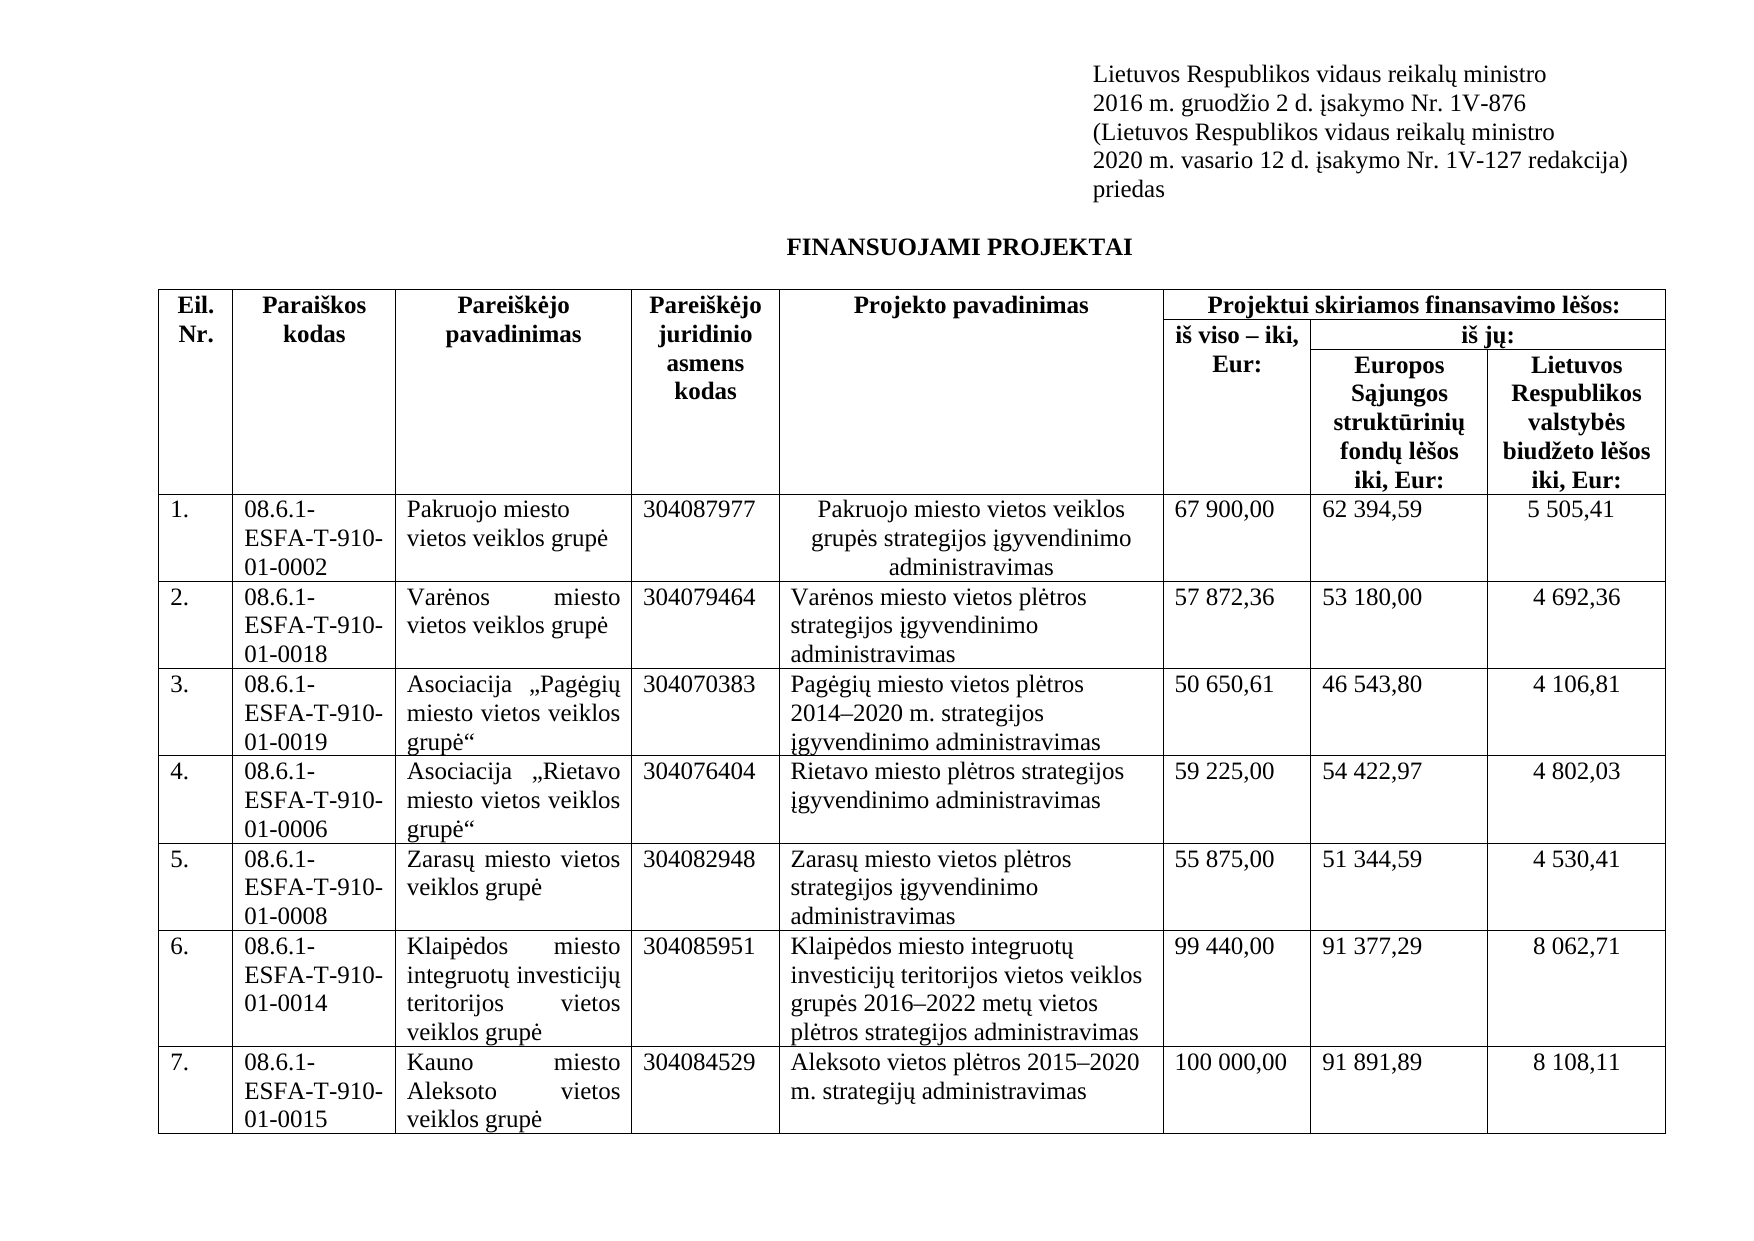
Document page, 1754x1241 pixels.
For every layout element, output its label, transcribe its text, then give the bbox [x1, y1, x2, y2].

table_cell 6. [159, 931, 232, 1046]
table_cell 304076404 [632, 756, 779, 843]
table_cell Asociacija „Rietavo miesto vietos veiklos grupė“ [396, 756, 631, 843]
table_cell iš viso – iki, Eur: [1164, 320, 1310, 493]
table_cell 304084529 [632, 1047, 779, 1133]
table_cell 51 344,59 [1311, 844, 1487, 930]
table_header Projektui skiriamos finansavimo lėšos: [1164, 290, 1665, 319]
table_cell 4 692,36 [1488, 582, 1665, 668]
table_cell 53 180,00 [1311, 582, 1487, 668]
table_cell Pakruojo miesto vietos veiklos grupė [396, 495, 631, 581]
table_cell Europos Sąjungos struktūrinių fondų lėšos iki, Eur: [1311, 350, 1487, 493]
table_cell 91 377,29 [1311, 931, 1487, 1046]
table_cell 4 106,81 [1488, 669, 1665, 755]
table_cell 5 505,41 [1488, 495, 1665, 581]
table_cell 5. [159, 844, 232, 930]
table_cell 08.6.1-ESFA-T-910-01-0008 [233, 844, 395, 930]
table_cell Klaipėdos miesto integruotų investicijų teritorijos vietos veiklos grupės 2016–2022 metų vietos plėtros strategijos administravimas [780, 931, 1163, 1046]
table_header Pareiškėjo juridinio asmens kodas [632, 290, 779, 493]
table_cell 50 650,61 [1164, 669, 1310, 755]
table_cell 4 802,03 [1488, 756, 1665, 843]
table_cell 8 062,71 [1488, 931, 1665, 1046]
table_cell 99 440,00 [1164, 931, 1310, 1046]
table_cell Varėnos miesto vietos plėtros strategijos įgyvendinimo administravimas [780, 582, 1163, 668]
table_cell 304082948 [632, 844, 779, 930]
table_header Eil. Nr. [159, 290, 232, 493]
table_cell 304070383 [632, 669, 779, 755]
table_cell Asociacija „Pagėgių miesto vietos veiklos grupė“ [396, 669, 631, 755]
text 2016 m. gruodžio 2 d. įsakymo Nr. 1V-876 [1093, 88, 1683, 117]
table_cell Pagėgių miesto vietos plėtros 2014–2020 m. strategijos įgyvendinimo administravimas [780, 669, 1163, 755]
table_cell Pakruojo miesto vietos veiklos grupės strategijos įgyvendinimo administravimas [780, 495, 1163, 581]
table_cell 1. [159, 495, 232, 581]
table_cell Lietuvos Respublikos valstybės biudžeto lėšos iki, Eur: [1488, 350, 1665, 493]
table_cell 7. [159, 1047, 232, 1133]
table_cell 67 900,00 [1164, 495, 1310, 581]
table_cell 08.6.1-ESFA-T-910-01-0018 [233, 582, 395, 668]
table_cell 08.6.1-ESFA-T-910-01-0006 [233, 756, 395, 843]
table_cell 08.6.1-ESFA-T-910-01-0015 [233, 1047, 395, 1133]
table_cell iš jų: [1311, 320, 1665, 349]
table_cell Klaipėdos miesto integruotų investicijų teritorijos vietos veiklos grupė [396, 931, 631, 1046]
text priedas [1093, 174, 1683, 203]
table_cell 59 225,00 [1164, 756, 1310, 843]
table_cell Rietavo miesto plėtros strategijos įgyvendinimo administravimas [780, 756, 1163, 843]
table_cell 08.6.1-ESFA-T-910-01-0014 [233, 931, 395, 1046]
table_cell Aleksoto vietos plėtros 2015–2020 m. strategijų administravimas [780, 1047, 1163, 1133]
table_cell 55 875,00 [1164, 844, 1310, 930]
table_cell 62 394,59 [1311, 495, 1487, 581]
table_cell 57 872,36 [1164, 582, 1310, 668]
table_cell 46 543,80 [1311, 669, 1487, 755]
table_header Projekto pavadinimas [780, 290, 1163, 493]
text 2020 m. vasario 12 d. įsakymo Nr. 1V-127 redakcija) [1093, 145, 1683, 174]
table_header Paraiškos kodas [233, 290, 395, 493]
table_cell 3. [159, 669, 232, 755]
table_cell 304087977 [632, 495, 779, 581]
table_cell 08.6.1-ESFA-T-910-01-0019 [233, 669, 395, 755]
table_cell 304085951 [632, 931, 779, 1046]
table_cell 4. [159, 756, 232, 843]
table_cell Kauno miesto Aleksoto vietos veiklos grupė [396, 1047, 631, 1133]
table_cell 91 891,89 [1311, 1047, 1487, 1133]
table_cell 4 530,41 [1488, 844, 1665, 930]
text Lietuvos Respublikos vidaus reikalų ministro [1093, 59, 1683, 88]
table_cell 304079464 [632, 582, 779, 668]
table_cell Zarasų miesto vietos veiklos grupė [396, 844, 631, 930]
text FINANSUOJAMI PROJEKTAI [148, 232, 1683, 260]
table_header Pareiškėjo pavadinimas [396, 290, 631, 493]
table_cell Zarasų miesto vietos plėtros strategijos įgyvendinimo administravimas [780, 844, 1163, 930]
table_cell Varėnos miesto vietos veiklos grupė [396, 582, 631, 668]
text (Lietuvos Respublikos vidaus reikalų ministro [1093, 117, 1683, 145]
table_cell 100 000,00 [1164, 1047, 1310, 1133]
table_cell 2. [159, 582, 232, 668]
table_cell 54 422,97 [1311, 756, 1487, 843]
table_cell 08.6.1-ESFA-T-910-01-0002 [233, 495, 395, 581]
table_cell 8 108,11 [1488, 1047, 1665, 1133]
